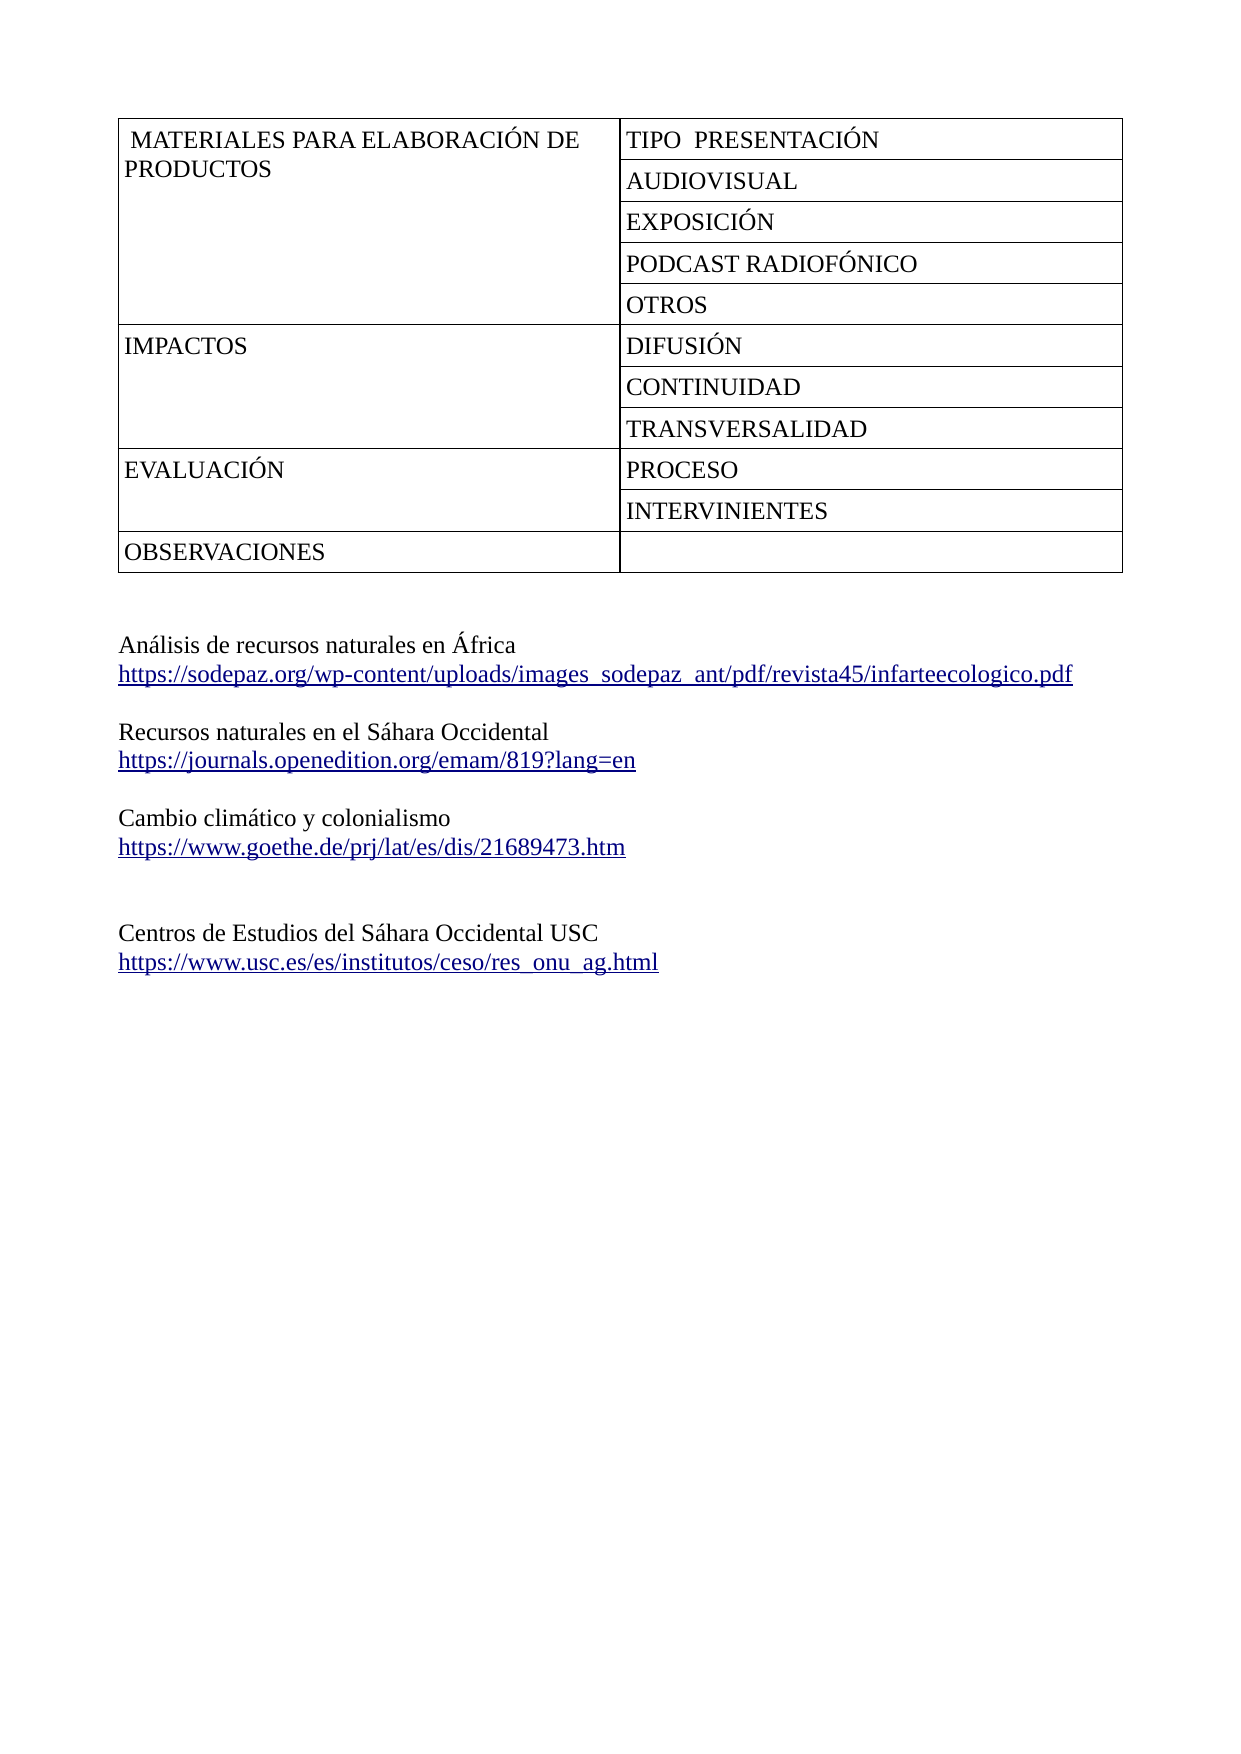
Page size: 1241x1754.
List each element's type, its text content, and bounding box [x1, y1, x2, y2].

table_cell OBSERVACIONES [119, 532, 619, 572]
table_cell OTROS [621, 284, 1122, 324]
text https://www.goethe.de/prj/lat/es/dis/21689473.htm [118, 832, 1122, 860]
table_cell AUDIOVISUAL [621, 160, 1122, 201]
table_cell DIFUSIÓN [621, 325, 1122, 366]
table_cell INTERVINIENTES [621, 490, 1122, 531]
text Análisis de recursos naturales en África [118, 630, 1122, 659]
table_cell MATERIALES PARA ELABORACIÓN DE PRODUCTOS [119, 119, 619, 324]
text https://www.usc.es/es/institutos/ceso/res_onu_ag.html [118, 947, 1122, 975]
table_cell PODCAST RADIOFÓNICO [621, 243, 1122, 283]
table_cell EVALUACIÓN [119, 449, 619, 531]
table_cell IMPACTOS [119, 325, 619, 448]
table_cell TRANSVERSALIDAD [621, 408, 1122, 448]
text Recursos naturales en el Sáhara Occidental [118, 717, 1122, 745]
text https://journals.openedition.org/emam/819?lang=en [118, 745, 1122, 774]
text Centros de Estudios del Sáhara Occidental USC [118, 918, 1122, 947]
table_cell [621, 532, 1122, 572]
text Cambio climático y colonialismo [118, 803, 1122, 832]
table_cell EXPOSICIÓN [621, 202, 1122, 242]
text https://sodepaz.org/wp-content/uploads/images_sodepaz_ant/pdf/revista45/infarteecologico.pdf [118, 659, 1122, 688]
table_cell PROCESO [621, 449, 1122, 489]
table_cell CONTINUIDAD [621, 367, 1122, 407]
table_cell TIPO PRESENTACIÓN [621, 119, 1122, 159]
